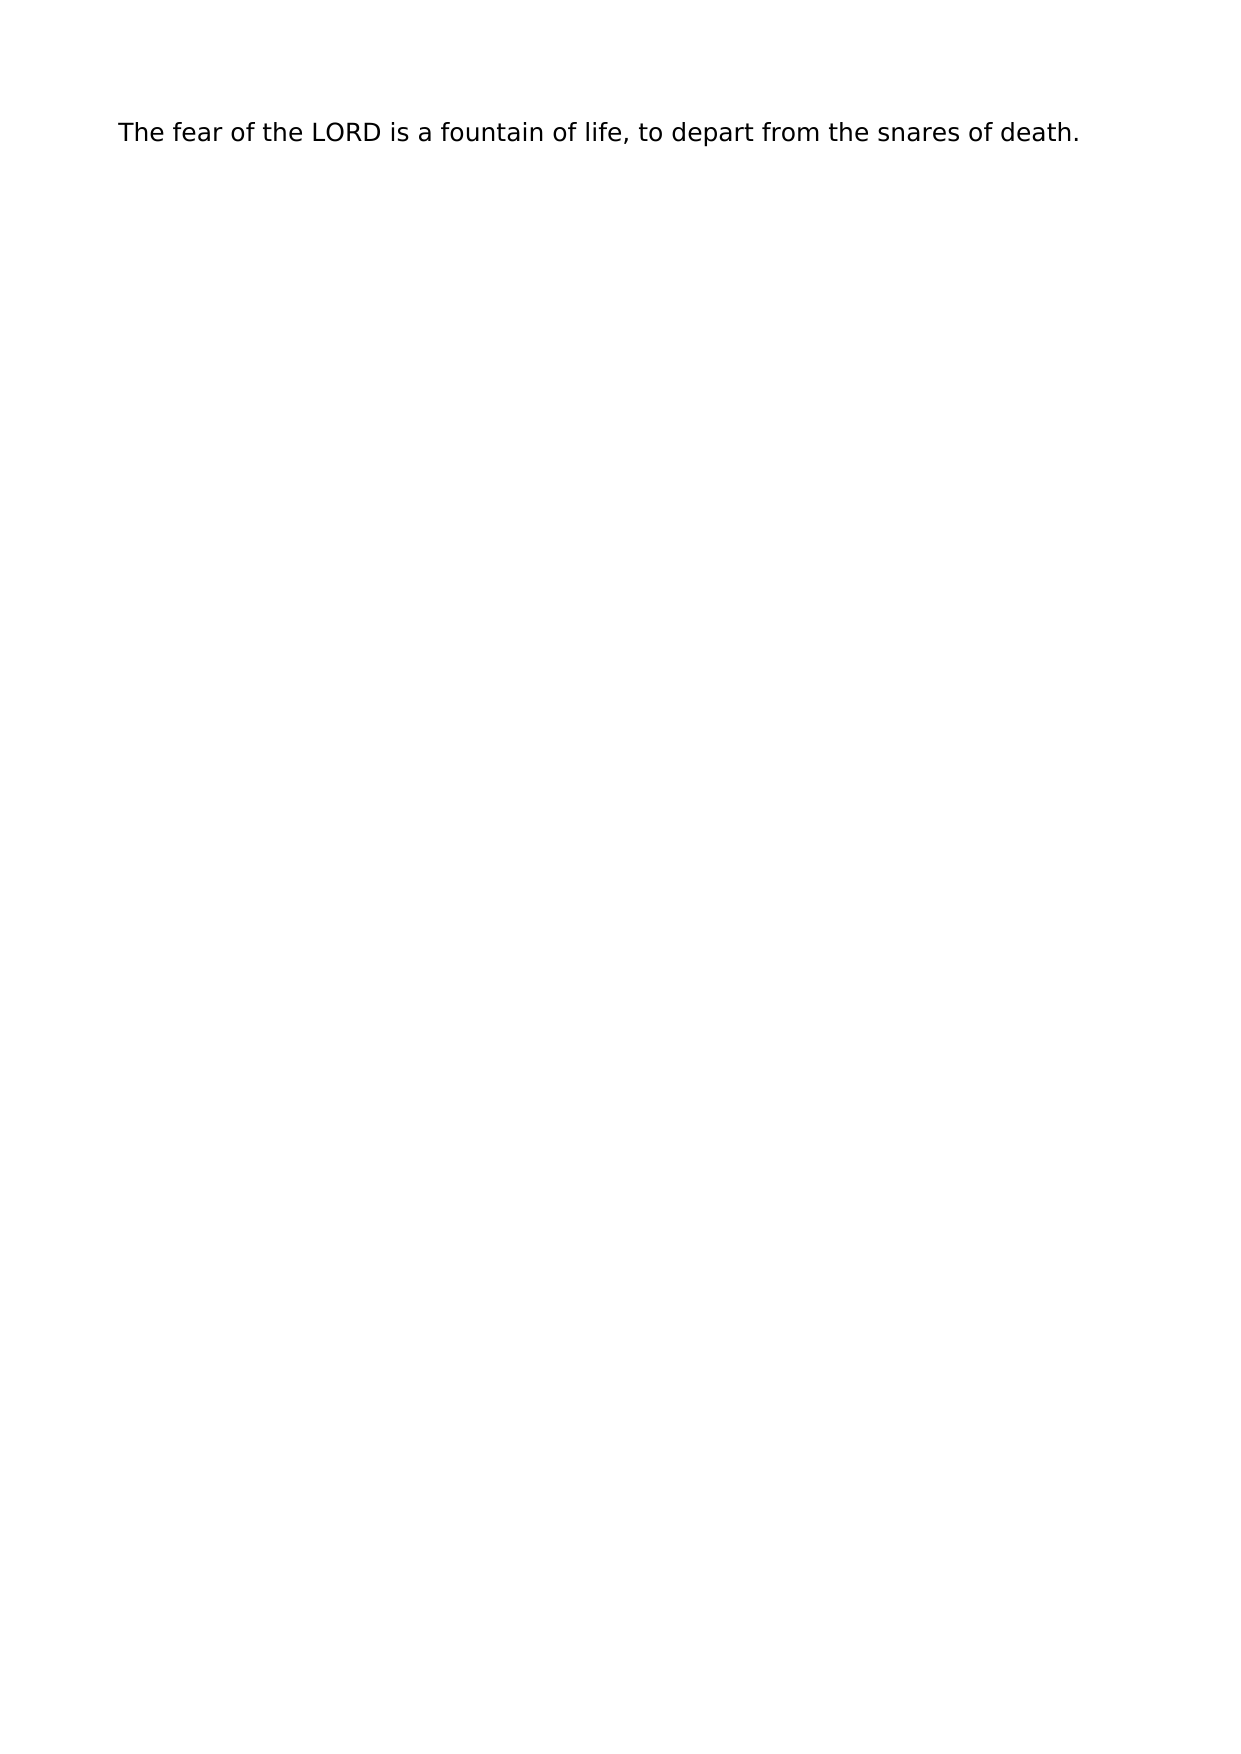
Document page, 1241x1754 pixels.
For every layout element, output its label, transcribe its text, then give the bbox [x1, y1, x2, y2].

text The fear of the LORD is a fountain of life, to depart from the snares of death. [118, 118, 1122, 147]
